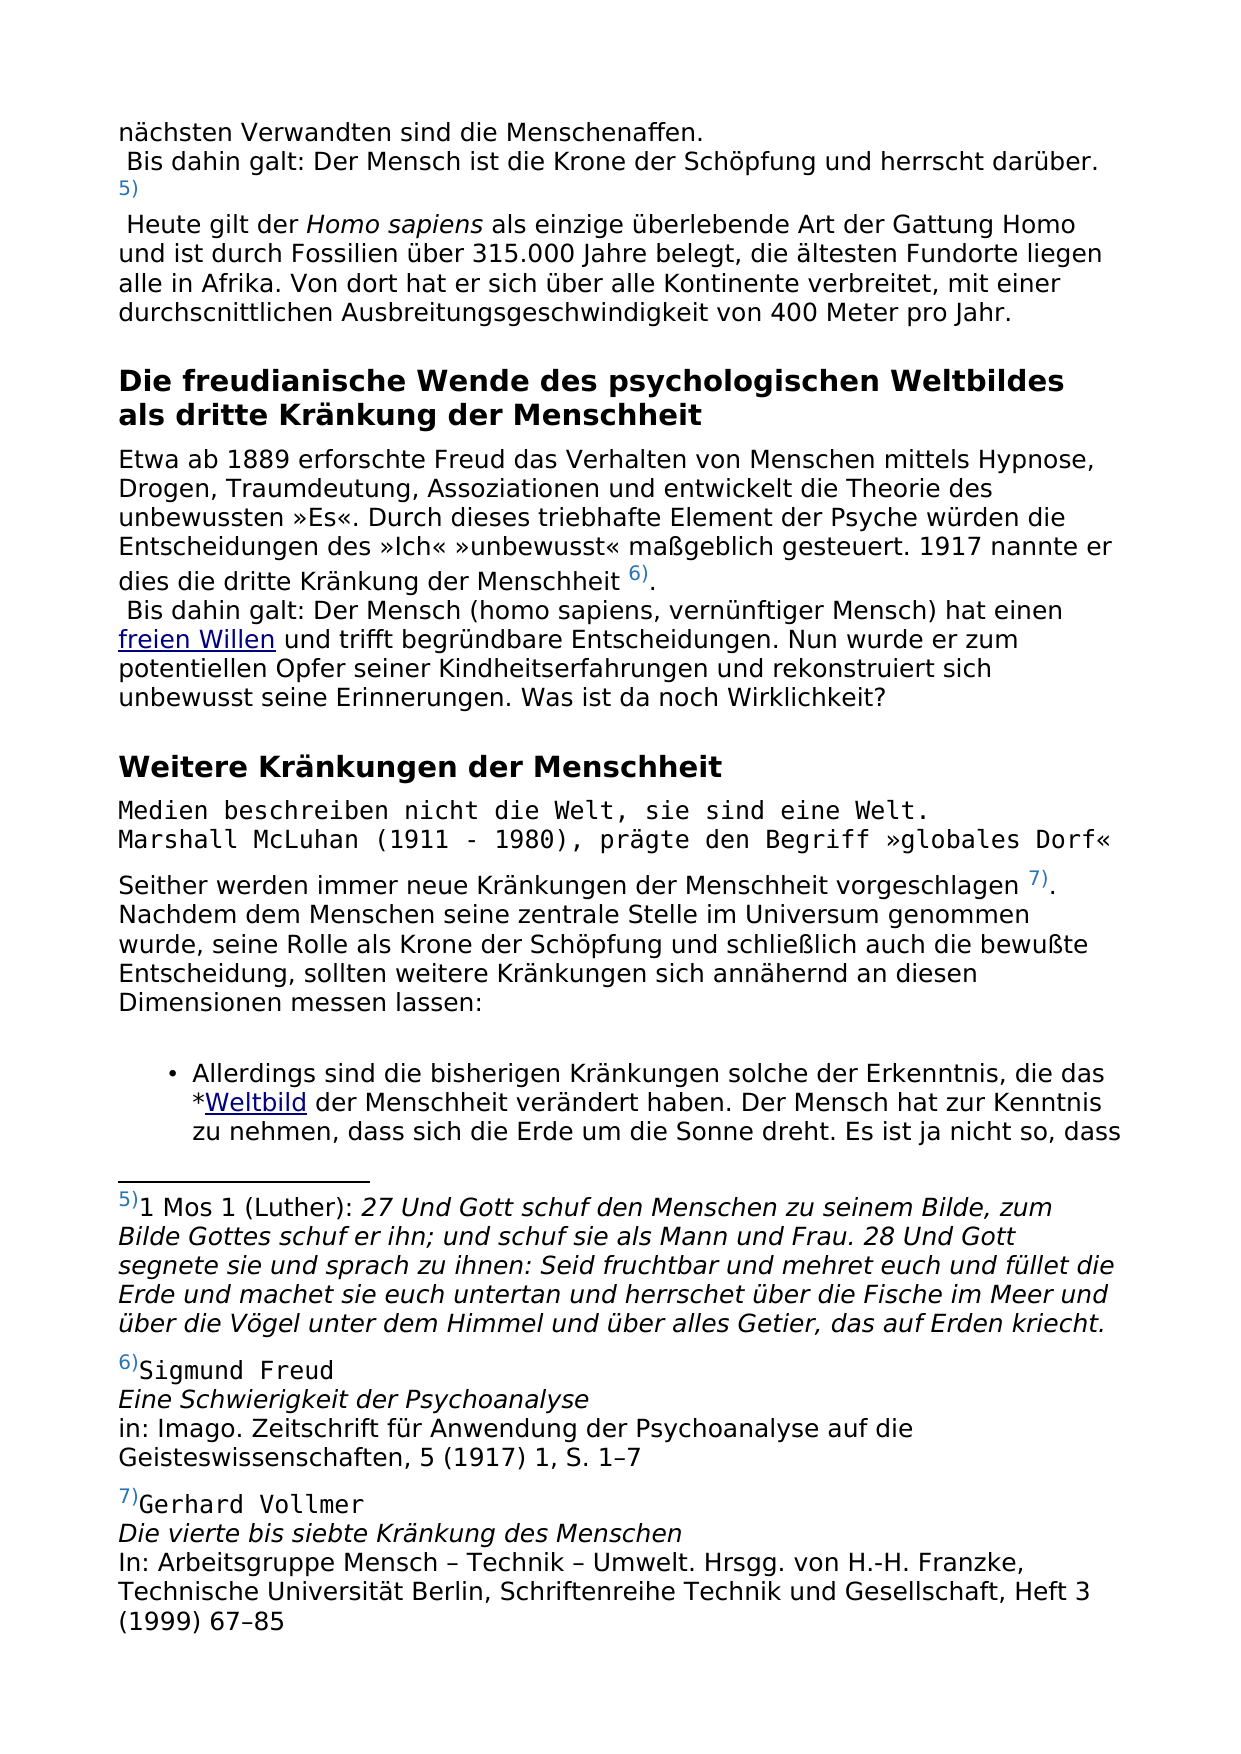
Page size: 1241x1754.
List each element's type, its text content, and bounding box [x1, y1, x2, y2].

text Medien beschreiben nicht die Welt, sie sind eine Welt. Marshall McLuhan (1911 - 1980), prägte den Begriff »globales Dorf« [118, 796, 1122, 855]
text 1 Mos 1 (Luther): 27 Und Gott schuf den Menschen zu seinem Bilde, zum Bilde Gottes schuf er ihn; und schuf sie als Mann und Frau. 28 Und Gott segnete sie und sprach zu ihnen: Seid fruchtbar und mehret euch und füllet die Erde und machet sie euch untertan und herrschet über die Fische im Meer und über die Vögel unter dem Himmel und über alles Getier, das auf Erden kriecht. [118, 1188, 1122, 1338]
list Allerdings sind die bisherigen Kränkungen solche der Erkenntnis, die das *Weltbild der Menschheit verändert haben. Der Mensch hat zur Kenntnis zu nehmen, dass sich die Erde um die Sonne dreht. Es ist ja nicht so, dass [177, 1059, 1122, 1147]
text nächsten Verwandten sind die Menschenaffen. Bis dahin galt: Der Mensch ist die Krone der Schöpfung und herrscht darüber. Heute gilt der Homo sapiens als einzige überlebende Art der Gattung Homo und ist durch Fossilien über 315.000 Jahre belegt, die ältesten Fundorte liegen alle in Afrika. Von dort hat er sich über alle Kontinente verbreitet, mit einer durchscnittlichen Ausbreitungsgeschwindigkeit von 400 Meter pro Jahr. [118, 118, 1122, 327]
subtitle Die freudianische Wende des psychologischen Weltbildes als dritte Kränkung der Menschheit [118, 365, 1122, 433]
text Gerhard Vollmer Die vierte bis siebte Kränkung des Menschen In: Arbeitsgruppe Mensch – Technik – Umwelt. Hrsgg. von H.-H. Franzke, Technische Universität Berlin, Schriftenreihe Technik und Gesellschaft, Heft 3 (1999) 67–85 [118, 1485, 1122, 1636]
text Seither werden immer neue Kränkungen der Menschheit vorgeschlagen . Nachdem dem Menschen seine zentrale Stelle im Universum genommen wurde, seine Rolle als Krone der Schöpfung und schließlich auch die bewußte Entscheidung, sollten weitere Kränkungen sich annähernd an diesen Dimensionen messen lassen: [118, 867, 1122, 1017]
subtitle Weitere Kränkungen der Menschheit [118, 750, 1122, 784]
text Sigmund Freud Eine Schwierigkeit der Psychoanalyse in: Imago. Zeitschrift für Anwendung der Psychoanalyse auf die Geisteswissenschaften, 5 (1917) 1, S. 1–7 [118, 1351, 1122, 1473]
text Etwa ab 1889 erforschte Freud das Verhalten von Menschen mittels Hypnose, Drogen, Traumdeutung, Assoziationen und entwickelt die Theorie des unbewussten »Es«. Durch dieses triebhafte Element der Psyche würden die Entscheidungen des »Ich« »unbewusst« maßgeblich gesteuert. 1917 nannte er dies die dritte Kränkung der Menschheit . Bis dahin galt: Der Mensch (homo sapiens, vernünftiger Mensch) hat einen freien Willen und trifft begründbare Entscheidungen. Nun wurde er zum potentiellen Opfer seiner Kindheitserfahrungen und rekonstruiert sich unbewusst seine Erinnerungen. Was ist da noch Wirklichkeit? [118, 445, 1122, 712]
